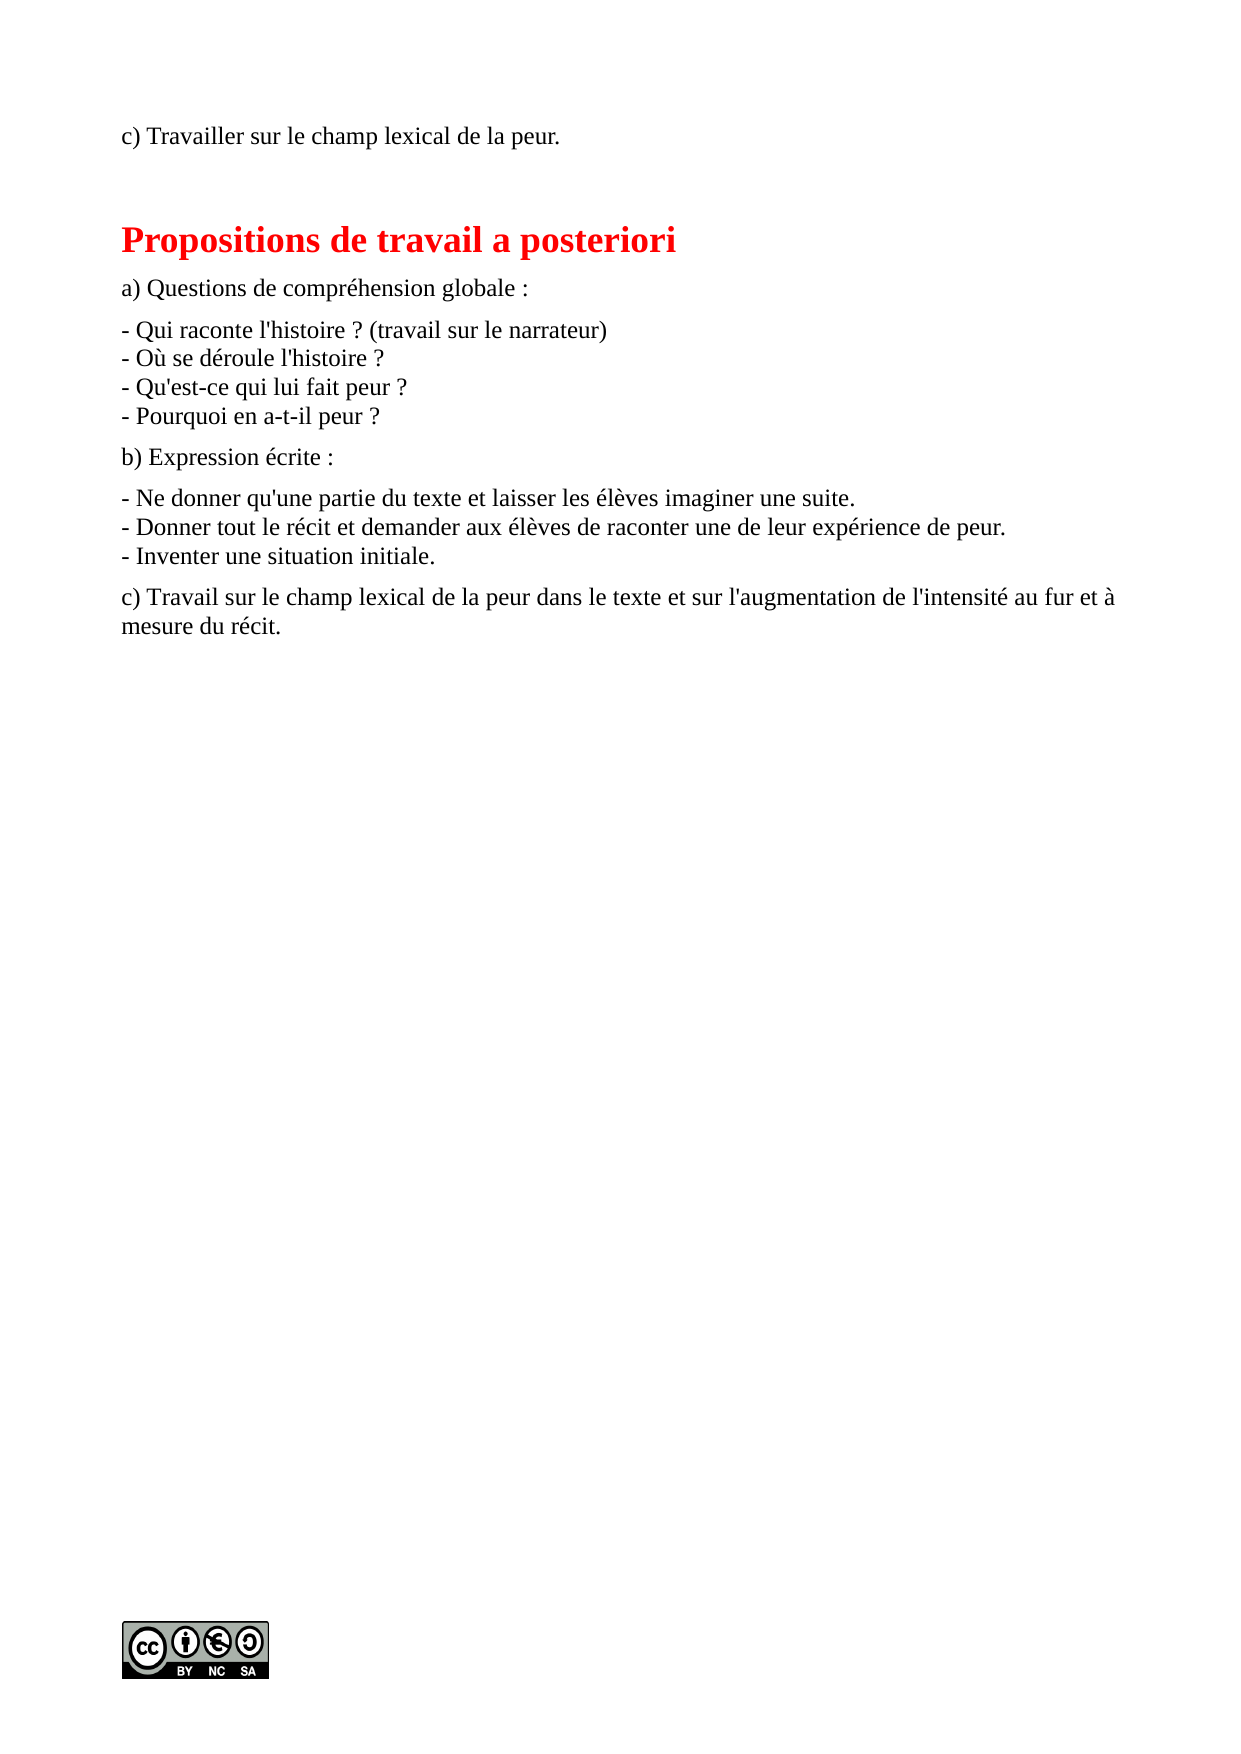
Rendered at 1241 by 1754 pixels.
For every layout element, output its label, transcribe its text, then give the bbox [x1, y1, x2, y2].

table_cell c) Travailler sur le champ lexical de la peur. Propositions de travail a posteriori a) Questions de compréhension globale : - Qui raconte l'histoire ? (travail sur le narrateur) - Où se déroule l'histoire ? - Qu'est-ce qui lui fait peur ? - Pourquoi en a-t-il peur ? b) Expression écrite : - Ne donner qu'une partie du texte et laisser les élèves imaginer une suite. - Donner tout le récit et demander aux élèves de raconter une de leur expérience de peur. - Inventer une situation initiale. c) Travail sur le champ lexical de la peur dans le texte et sur l'augmentation de l'intensité au fur et à mesure du récit. [118, 118, 1122, 713]
picture [122, 1621, 269, 1679]
